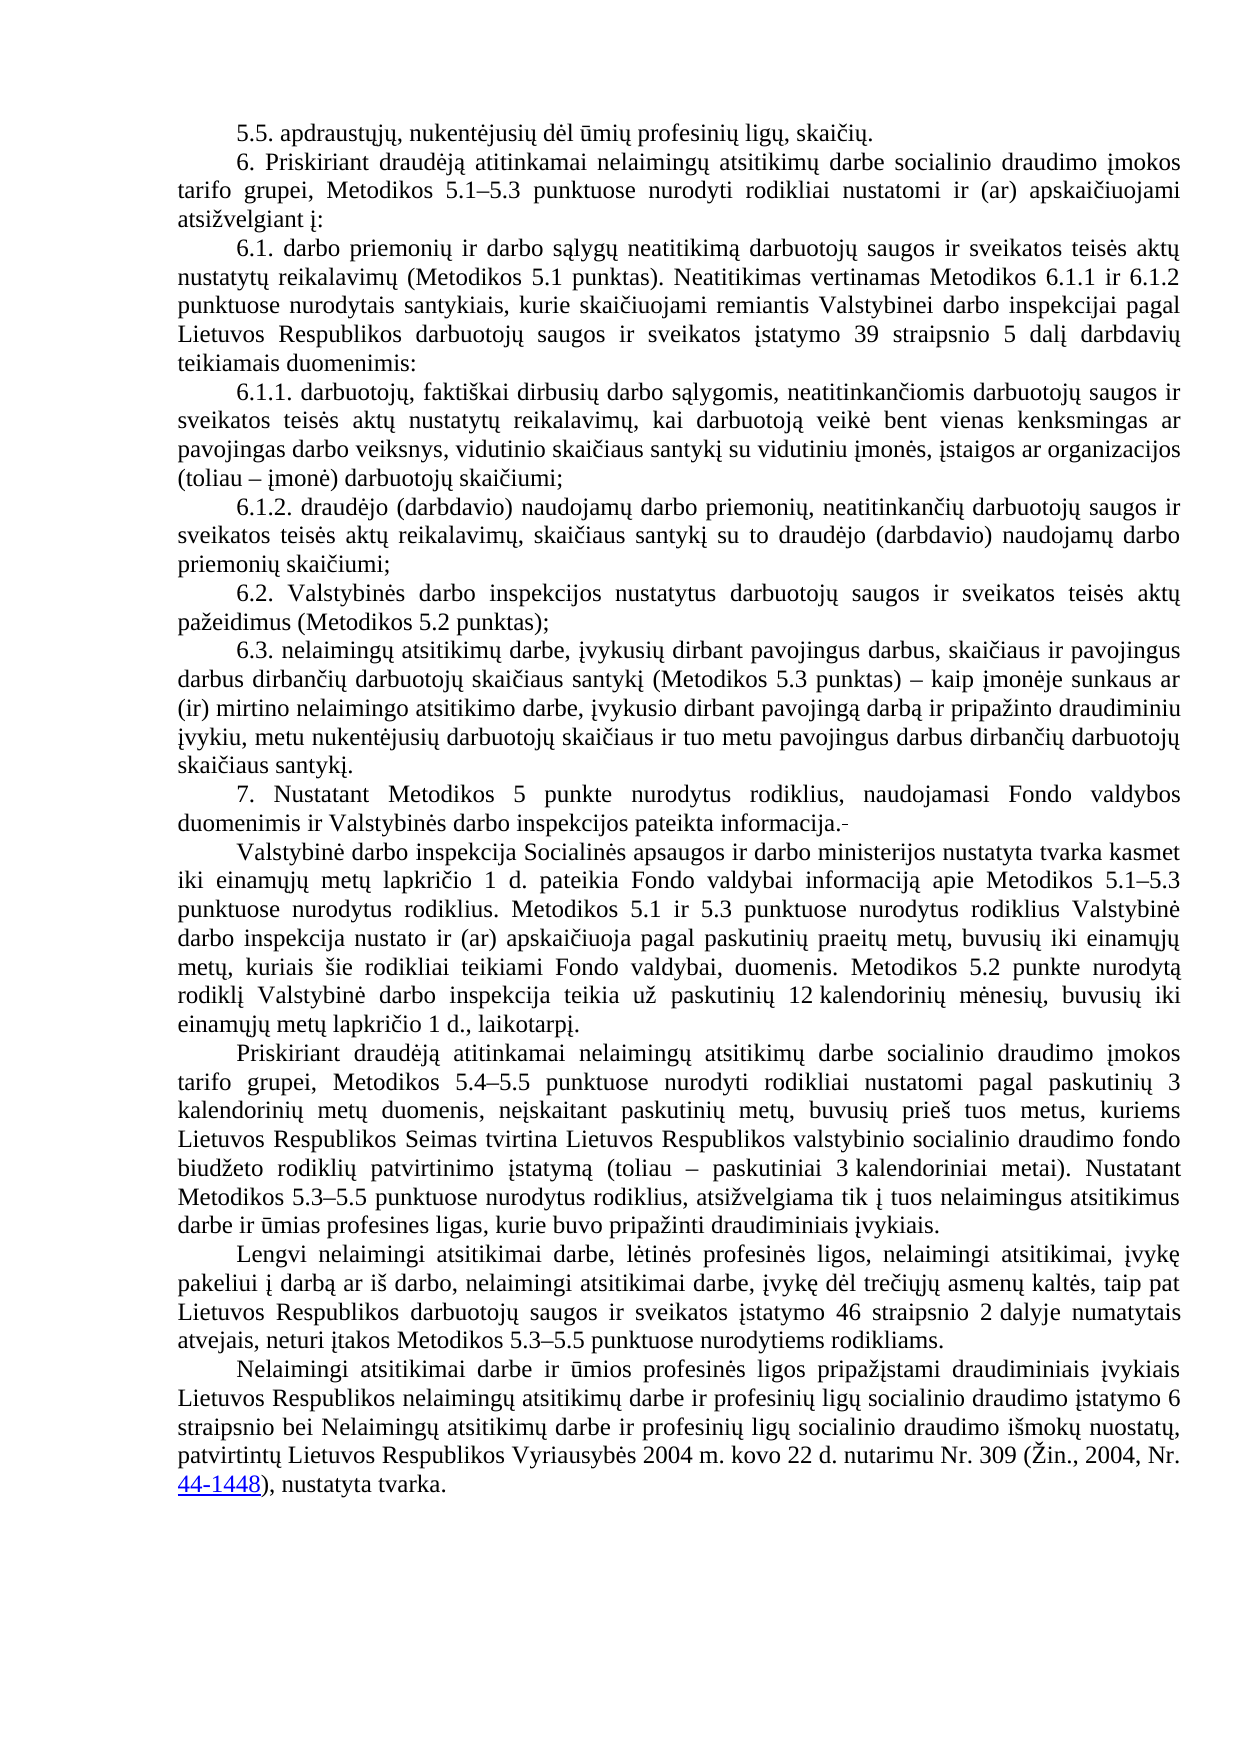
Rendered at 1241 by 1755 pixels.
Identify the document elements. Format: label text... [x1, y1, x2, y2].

text 7. Nustatant Metodikos 5 punkte nurodytus rodiklius, naudojamasi Fondo valdybos duomenimis ir Valstybinės darbo inspekcijos pateikta informacija. [177, 779, 1181, 837]
text 6.1.2. draudėjo (darbdavio) naudojamų darbo priemonių, neatitinkančių darbuotojų saugos ir sveikatos teisės aktų reikalavimų, skaičiaus santykį su to draudėjo (darbdavio) naudojamų darbo priemonių skaičiumi; [177, 492, 1181, 578]
text 6.1. darbo priemonių ir darbo sąlygų neatitikimą darbuotojų saugos ir sveikatos teisės aktų nustatytų reikalavimų (Metodikos 5.1 punktas). Neatitikimas vertinamas Metodikos 6.1.1 ir 6.1.2 punktuose nurodytais santykiais, kurie skaičiuojami remiantis Valstybinei darbo inspekcijai pagal Lietuvos Respublikos darbuotojų saugos ir sveikatos įstatymo 39 straipsnio 5 dalį darbdavių teikiamais duomenimis: [177, 233, 1181, 377]
text 5.5. apdraustųjų, nukentėjusių dėl ūmių profesinių ligų, skaičių. [177, 118, 1181, 147]
text Priskiriant draudėją atitinkamai nelaimingų atsitikimų darbe socialinio draudimo įmokos tarifo grupei, Metodikos 5.4–5.5 punktuose nurodyti rodikliai nustatomi pagal paskutinių 3 kalendorinių metų duomenis, neįskaitant paskutinių metų, buvusių prieš tuos metus, kuriems Lietuvos Respublikos Seimas tvirtina Lietuvos Respublikos valstybinio socialinio draudimo fondo biudžeto rodiklių patvirtinimo įstatymą (toliau – paskutiniai 3 kalendoriniai metai). Nustatant Metodikos 5.3–5.5 punktuose nurodytus rodiklius, atsižvelgiama tik į tuos nelaimingus atsitikimus darbe ir ūmias profesines ligas, kurie buvo pripažinti draudiminiais įvykiais. [177, 1038, 1181, 1239]
text 6.2. Valstybinės darbo inspekcijos nustatytus darbuotojų saugos ir sveikatos teisės aktų pažeidimus (Metodikos 5.2 punktas); [177, 578, 1181, 636]
text 6. Priskiriant draudėją atitinkamai nelaimingų atsitikimų darbe socialinio draudimo įmokos tarifo grupei, Metodikos 5.1–5.3 punktuose nurodyti rodikliai nustatomi ir (ar) apskaičiuojami atsižvelgiant į: [177, 147, 1181, 233]
text Valstybinė darbo inspekcija Socialinės apsaugos ir darbo ministerijos nustatyta tvarka kasmet iki einamųjų metų lapkričio 1 d. pateikia Fondo valdybai informaciją apie Metodikos 5.1–5.3 punktuose nurodytus rodiklius. Metodikos 5.1 ir 5.3 punktuose nurodytus rodiklius Valstybinė darbo inspekcija nustato ir (ar) apskaičiuoja pagal paskutinių praeitų metų, buvusių iki einamųjų metų, kuriais šie rodikliai teikiami Fondo valdybai, duomenis. Metodikos 5.2 punkte nurodytą rodiklį Valstybinė darbo inspekcija teikia už paskutinių 12 kalendorinių mėnesių, buvusių iki einamųjų metų lapkričio 1 d., laikotarpį. [177, 837, 1181, 1038]
text Lengvi nelaimingi atsitikimai darbe, lėtinės profesinės ligos, nelaimingi atsitikimai, įvykę pakeliui į darbą ar iš darbo, nelaimingi atsitikimai darbe, įvykę dėl trečiųjų asmenų kaltės, taip pat Lietuvos Respublikos darbuotojų saugos ir sveikatos įstatymo 46 straipsnio 2 dalyje numatytais atvejais, neturi įtakos Metodikos 5.3–5.5 punktuose nurodytiems rodikliams. [177, 1239, 1181, 1354]
text Nelaimingi atsitikimai darbe ir ūmios profesinės ligos pripažįstami draudiminiais įvykiais Lietuvos Respublikos nelaimingų atsitikimų darbe ir profesinių ligų socialinio draudimo įstatymo 6 straipsnio bei Nelaimingų atsitikimų darbe ir profesinių ligų socialinio draudimo išmokų nuostatų, patvirtintų Lietuvos Respublikos Vyriausybės 2004 m. kovo 22 d. nutarimu Nr. 309 (Žin., 2004, Nr. 44-1448), nustatyta tvarka. [177, 1354, 1181, 1498]
text 6.1.1. darbuotojų, faktiškai dirbusių darbo sąlygomis, neatitinkančiomis darbuotojų saugos ir sveikatos teisės aktų nustatytų reikalavimų, kai darbuotoją veikė bent vienas kenksmingas ar pavojingas darbo veiksnys, vidutinio skaičiaus santykį su vidutiniu įmonės, įstaigos ar organizacijos (toliau – įmonė) darbuotojų skaičiumi; [177, 377, 1181, 492]
text 6.3. nelaimingų atsitikimų darbe, įvykusių dirbant pavojingus darbus, skaičiaus ir pavojingus darbus dirbančių darbuotojų skaičiaus santykį (Metodikos 5.3 punktas) – kaip įmonėje sunkaus ar (ir) mirtino nelaimingo atsitikimo darbe, įvykusio dirbant pavojingą darbą ir pripažinto draudiminiu įvykiu, metu nukentėjusių darbuotojų skaičiaus ir tuo metu pavojingus darbus dirbančių darbuotojų skaičiaus santykį. [177, 636, 1181, 779]
